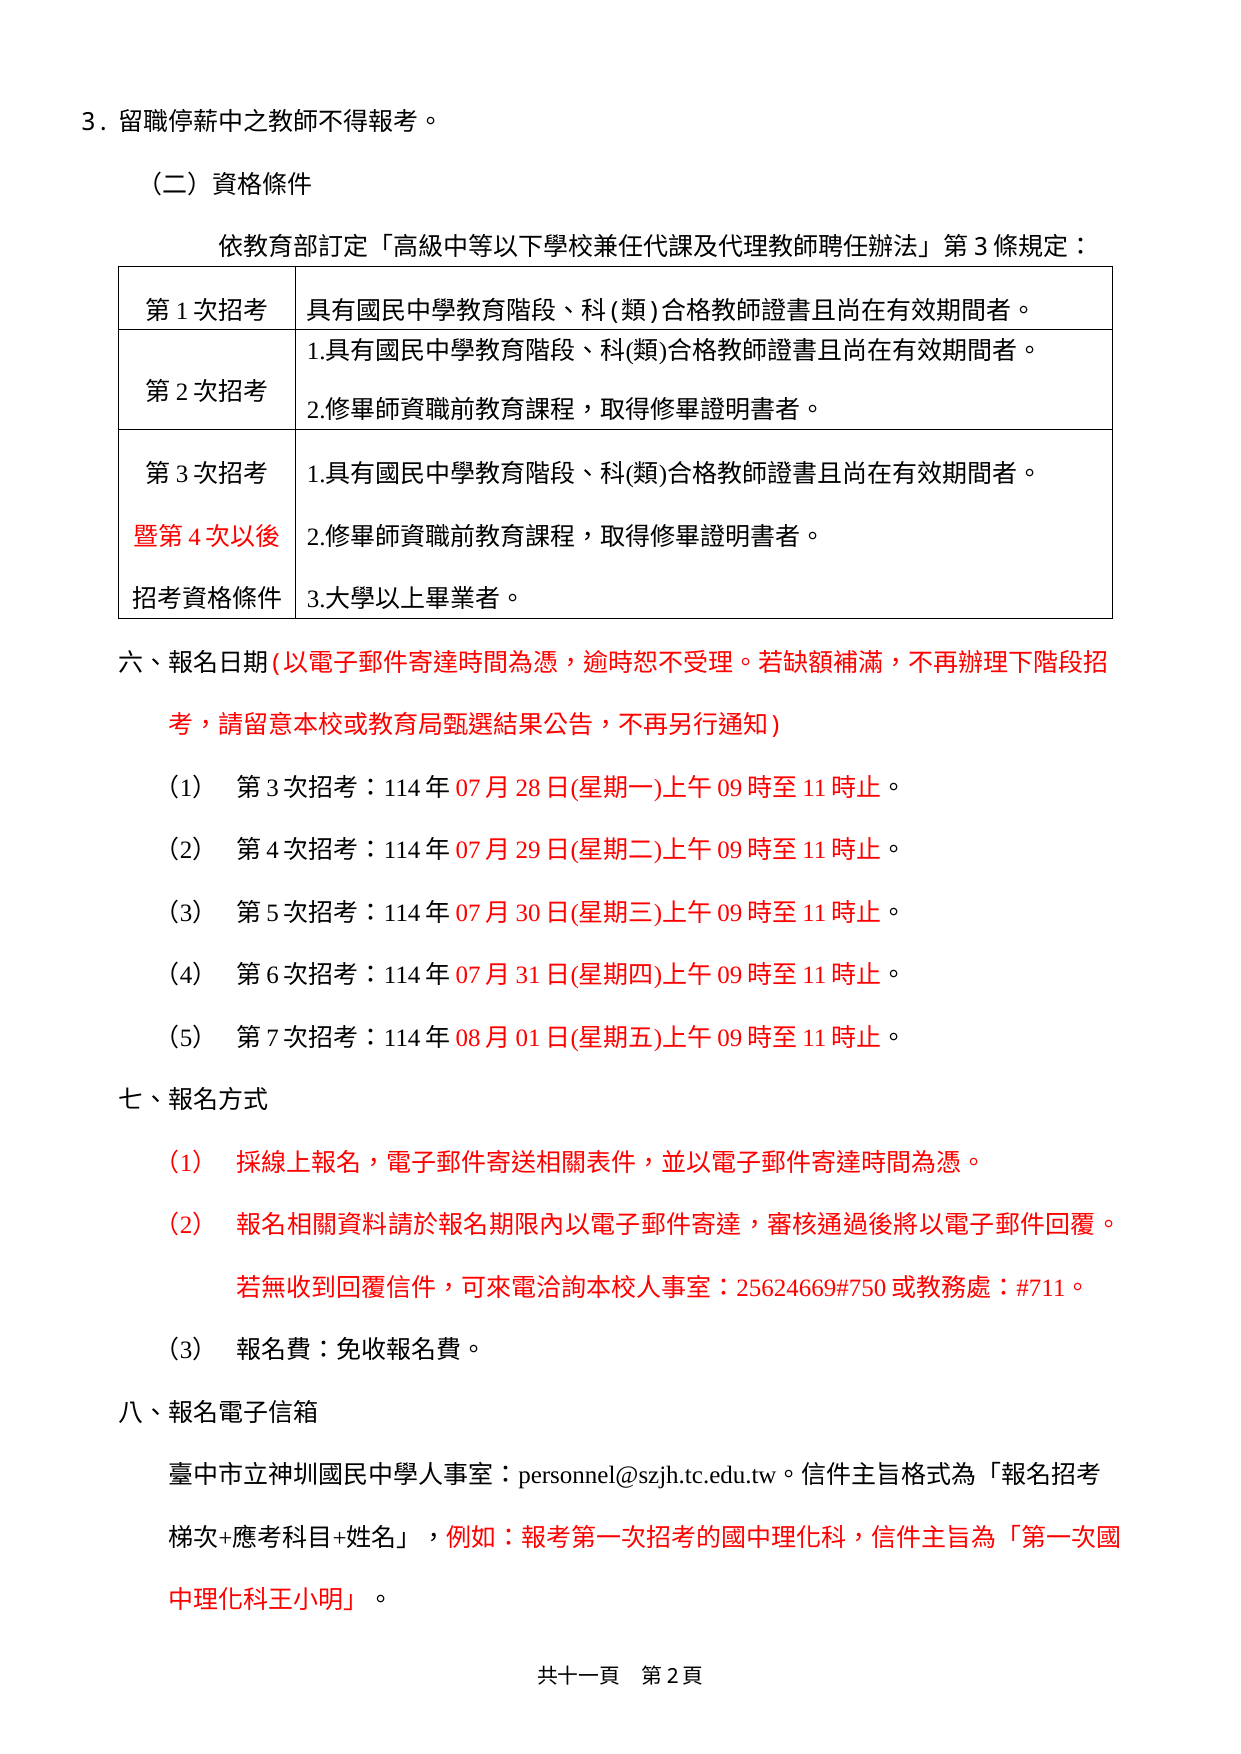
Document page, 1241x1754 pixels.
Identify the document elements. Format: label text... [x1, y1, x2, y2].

list 第6次招考：114年07月31日(星期四)上午09時至11時止。 [154, 931, 1122, 993]
list 第7次招考：114年08月01日(星期五)上午09時至11時止。 [154, 993, 1122, 1056]
list 報名費：免收報名費。 [154, 1306, 1122, 1368]
list 留職停薪中之教師不得報考。 [81, 78, 1122, 141]
table_cell 1.具有國民中學教育階段、科(類)合格教師證書且尚在有效期間者。 2.修畢師資職前教育課程，取得修畢證明書者。 3.大學以上畢業者。 [296, 430, 1112, 617]
table_cell 第3次招考 暨第4次以後 招考資格條件 [119, 430, 295, 617]
text （二）資格條件 [118, 141, 1122, 203]
text 依教育部訂定「高級中等以下學校兼任代課及代理教師聘任辦法」第3條規定： [218, 203, 1122, 266]
table_cell 1.具有國民中學教育階段、科(類)合格教師證書且尚在有效期間者。 2.修畢師資職前教育課程，取得修畢證明書者。 [296, 330, 1112, 429]
table_header 第1次招考 [119, 267, 295, 329]
table_header 具有國民中學教育階段、科(類)合格教師證書且尚在有效期間者。 [296, 267, 1112, 329]
list 第5次招考：114年07月30日(星期三)上午09時至11時止。 [154, 868, 1122, 931]
list 採線上報名，電子郵件寄送相關表件，並以電子郵件寄達時間為憑。 [154, 1118, 1122, 1181]
text 七、報名方式 [118, 1056, 1122, 1118]
text 六、報名日期(以電子郵件寄達時間為憑，逾時恕不受理。若缺額補滿，不再辦理下階段招考，請留意本校或教育局甄選結果公告，不再另行通知) [118, 618, 1122, 743]
list 報名相關資料請於報名期限內以電子郵件寄達，審核通過後將以電子郵件回覆。 若無收到回覆信件，可來電洽詢本校人事室：25624669#750或教務處：#711。 [154, 1181, 1122, 1306]
text 八、報名電子信箱 臺中市立神圳國民中學人事室：personnel@szjh.tc.edu.tw。信件主旨格式為「報名招考梯次+應考科目+姓名」，例如：報考第一次招考的國中理化科，信件主旨為「第一次國中理化科王小明」。 [118, 1368, 1122, 1618]
list 第4次招考：114年07月29日(星期二)上午09時至11時止。 [154, 806, 1122, 868]
list 第3次招考：114年07月28日(星期一)上午09時至11時止。 [154, 743, 1122, 806]
table_cell 第2次招考 [119, 330, 295, 429]
